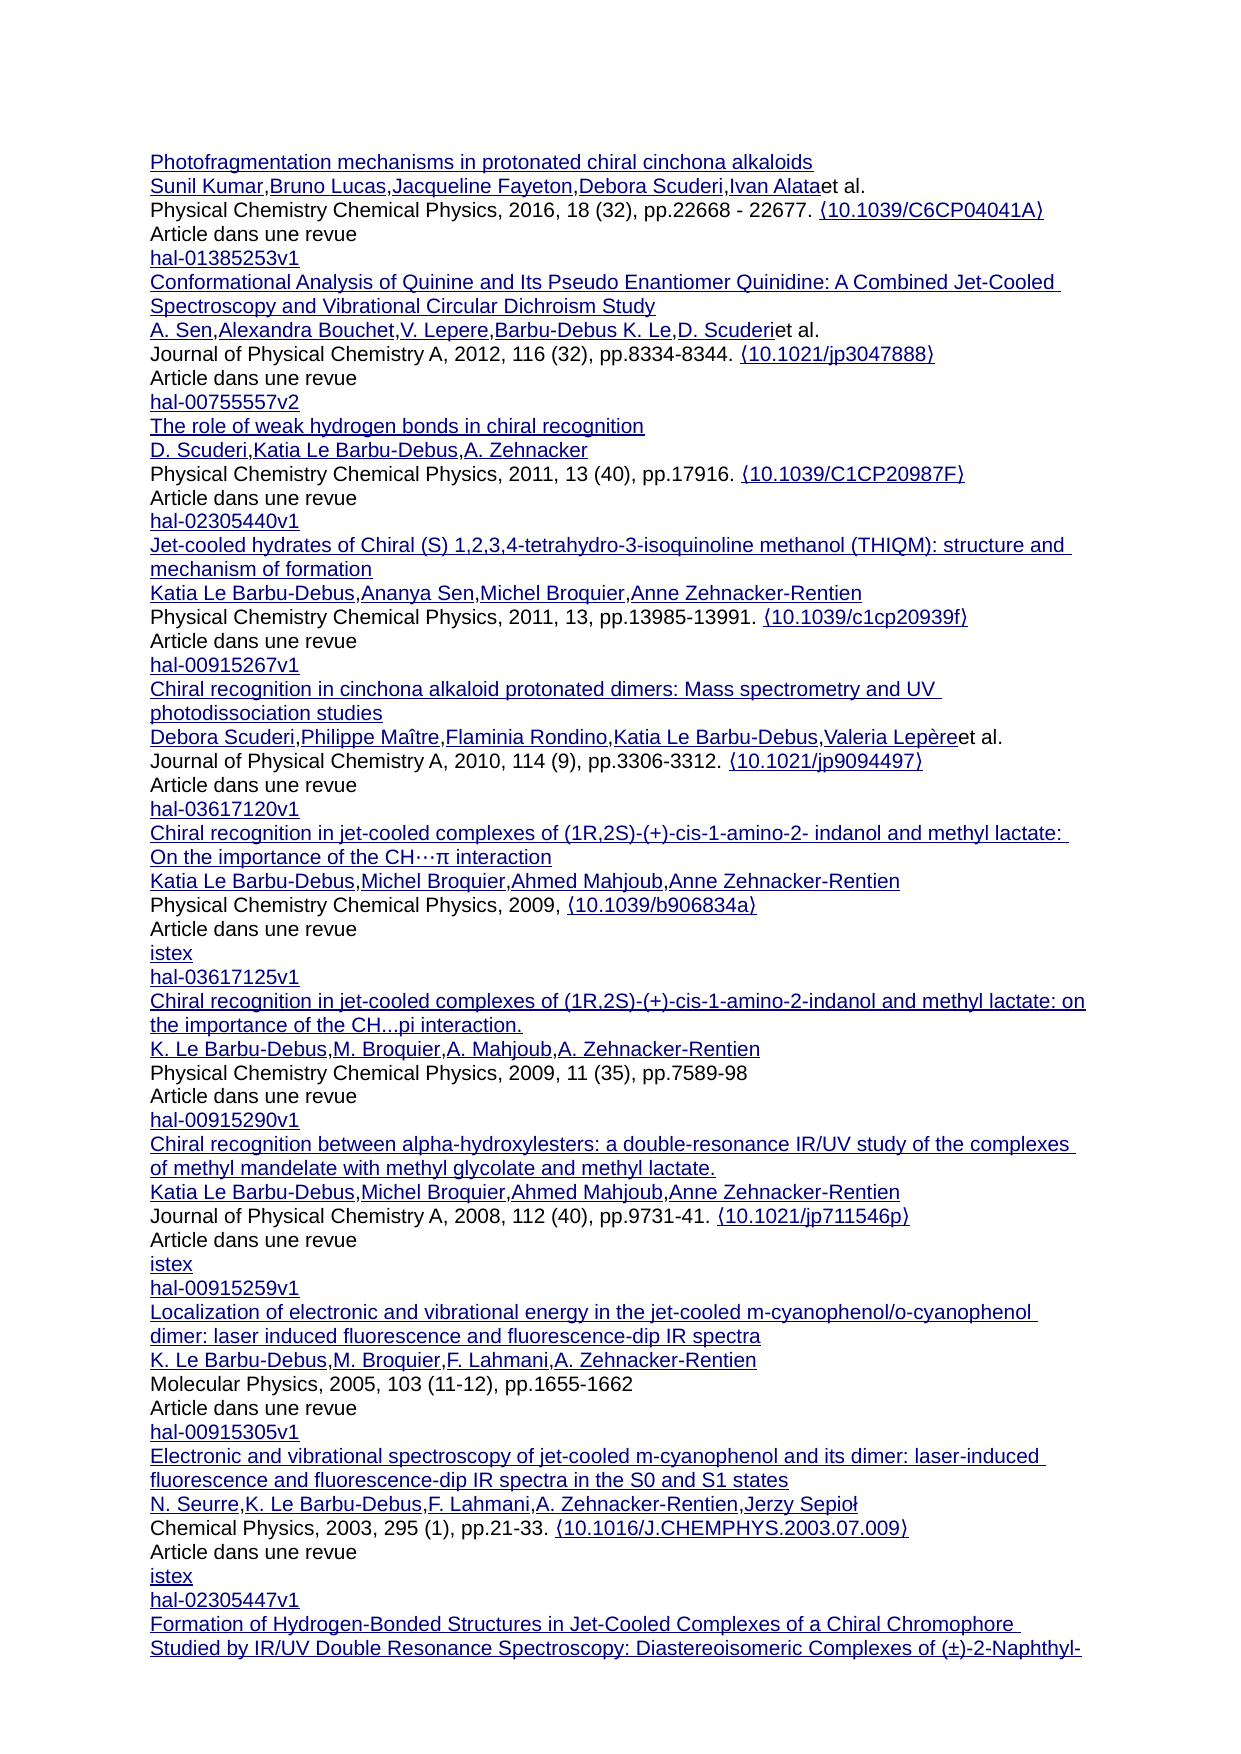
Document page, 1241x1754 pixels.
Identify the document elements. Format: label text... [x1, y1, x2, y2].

table_cell The role of weak hydrogen bonds in chiral recognition D. Scuderi,Katia Le Barbu-Debus,A. Zehnacker Physical Chemistry Chemical Physics, 2011, 13 (40), pp.17916. ⟨10.1039/C1CP20987F⟩ Article dans une revue hal-02305440v1 [150, 414, 1090, 533]
table_cell Formation of Hydrogen-Bonded Structures in Jet-Cooled Complexes of a Chiral Chromophore Studied by IR/UV Double Resonance Spectroscopy: Diastereoisomeric Complexes of (±)-2-Naphthyl- [150, 1611, 1090, 1659]
table_cell Chiral recognition in jet-cooled complexes of (1R,2S)-(+)-cis-1-amino-2-indanol and methyl lactate: on the importance of the CH...pi interaction. K. Le Barbu-Debus,M. Broquier,A. Mahjoub,A. Zehnacker-Rentien Physical Chemistry Chemical Physics, 2009, 11 (35), pp.7589-98 Article dans une revue hal-00915290v1 [150, 989, 1090, 1132]
table_cell Chiral recognition in jet-cooled complexes of (1R,2S)-(+)-cis-1-amino-2- indanol and methyl lactate: On the importance of the CH⋯π interaction Katia Le Barbu-Debus,Michel Broquier,Ahmed Mahjoub,Anne Zehnacker-Rentien Physical Chemistry Chemical Physics, 2009, ⟨10.1039/b906834a⟩ Article dans une revue istex hal-03617125v1 [150, 821, 1090, 988]
table_cell Conformational Analysis of Quinine and Its Pseudo Enantiomer Quinidine: A Combined Jet-Cooled Spectroscopy and Vibrational Circular Dichroism Study A. Sen,Alexandra Bouchet,V. Lepere,Barbu-Debus K. Le,D. Scuderiet al. Journal of Physical Chemistry A, 2012, 116 (32), pp.8334-8344. ⟨10.1021/jp3047888⟩ Article dans une revue hal-00755557v2 [150, 270, 1090, 413]
table_cell Localization of electronic and vibrational energy in the jet-cooled m-cyanophenol/o-cyanophenol dimer: laser induced fluorescence and fluorescence-dip IR spectra K. Le Barbu-Debus,M. Broquier,F. Lahmani,A. Zehnacker-Rentien Molecular Physics, 2005, 103 (11-12), pp.1655-1662 Article dans une revue hal-00915305v1 [150, 1300, 1090, 1444]
table_cell Jet-cooled hydrates of Chiral (S) 1,2,3,4-tetrahydro-3-isoquinoline methanol (THIQM): structure and mechanism of formation Katia Le Barbu-Debus,Ananya Sen,Michel Broquier,Anne Zehnacker-Rentien Physical Chemistry Chemical Physics, 2011, 13, pp.13985-13991. ⟨10.1039/c1cp20939f⟩ Article dans une revue hal-00915267v1 [150, 533, 1090, 677]
table_cell Chiral recognition between alpha-hydroxylesters: a double-resonance IR/UV study of the complexes of methyl mandelate with methyl glycolate and methyl lactate. Katia Le Barbu-Debus,Michel Broquier,Ahmed Mahjoub,Anne Zehnacker-Rentien Journal of Physical Chemistry A, 2008, 112 (40), pp.9731-41. ⟨10.1021/jp711546p⟩ Article dans une revue istex hal-00915259v1 [150, 1132, 1090, 1300]
table_cell Photofragmentation mechanisms in protonated chiral cinchona alkaloids Sunil Kumar,Bruno Lucas,Jacqueline Fayeton,Debora Scuderi,Ivan Alataet al. Physical Chemistry Chemical Physics, 2016, 18 (32), pp.22668 - 22677. ⟨10.1039/C6CP04041A⟩ Article dans une revue hal-01385253v1 [150, 150, 1090, 270]
table_cell Electronic and vibrational spectroscopy of jet-cooled m-cyanophenol and its dimer: laser-induced fluorescence and fluorescence-dip IR spectra in the S0 and S1 states N. Seurre,K. Le Barbu-Debus,F. Lahmani,A. Zehnacker-Rentien,Jerzy Sepioł Chemical Physics, 2003, 295 (1), pp.21-33. ⟨10.1016/J.CHEMPHYS.2003.07.009⟩ Article dans une revue istex hal-02305447v1 [150, 1444, 1090, 1611]
table_cell Chiral recognition in cinchona alkaloid protonated dimers: Mass spectrometry and UV photodissociation studies Debora Scuderi,Philippe Maître,Flaminia Rondino,Katia Le Barbu-Debus,Valeria Lepèreet al. Journal of Physical Chemistry A, 2010, 114 (9), pp.3306-3312. ⟨10.1021/jp9094497⟩ Article dans une revue hal-03617120v1 [150, 677, 1090, 821]
